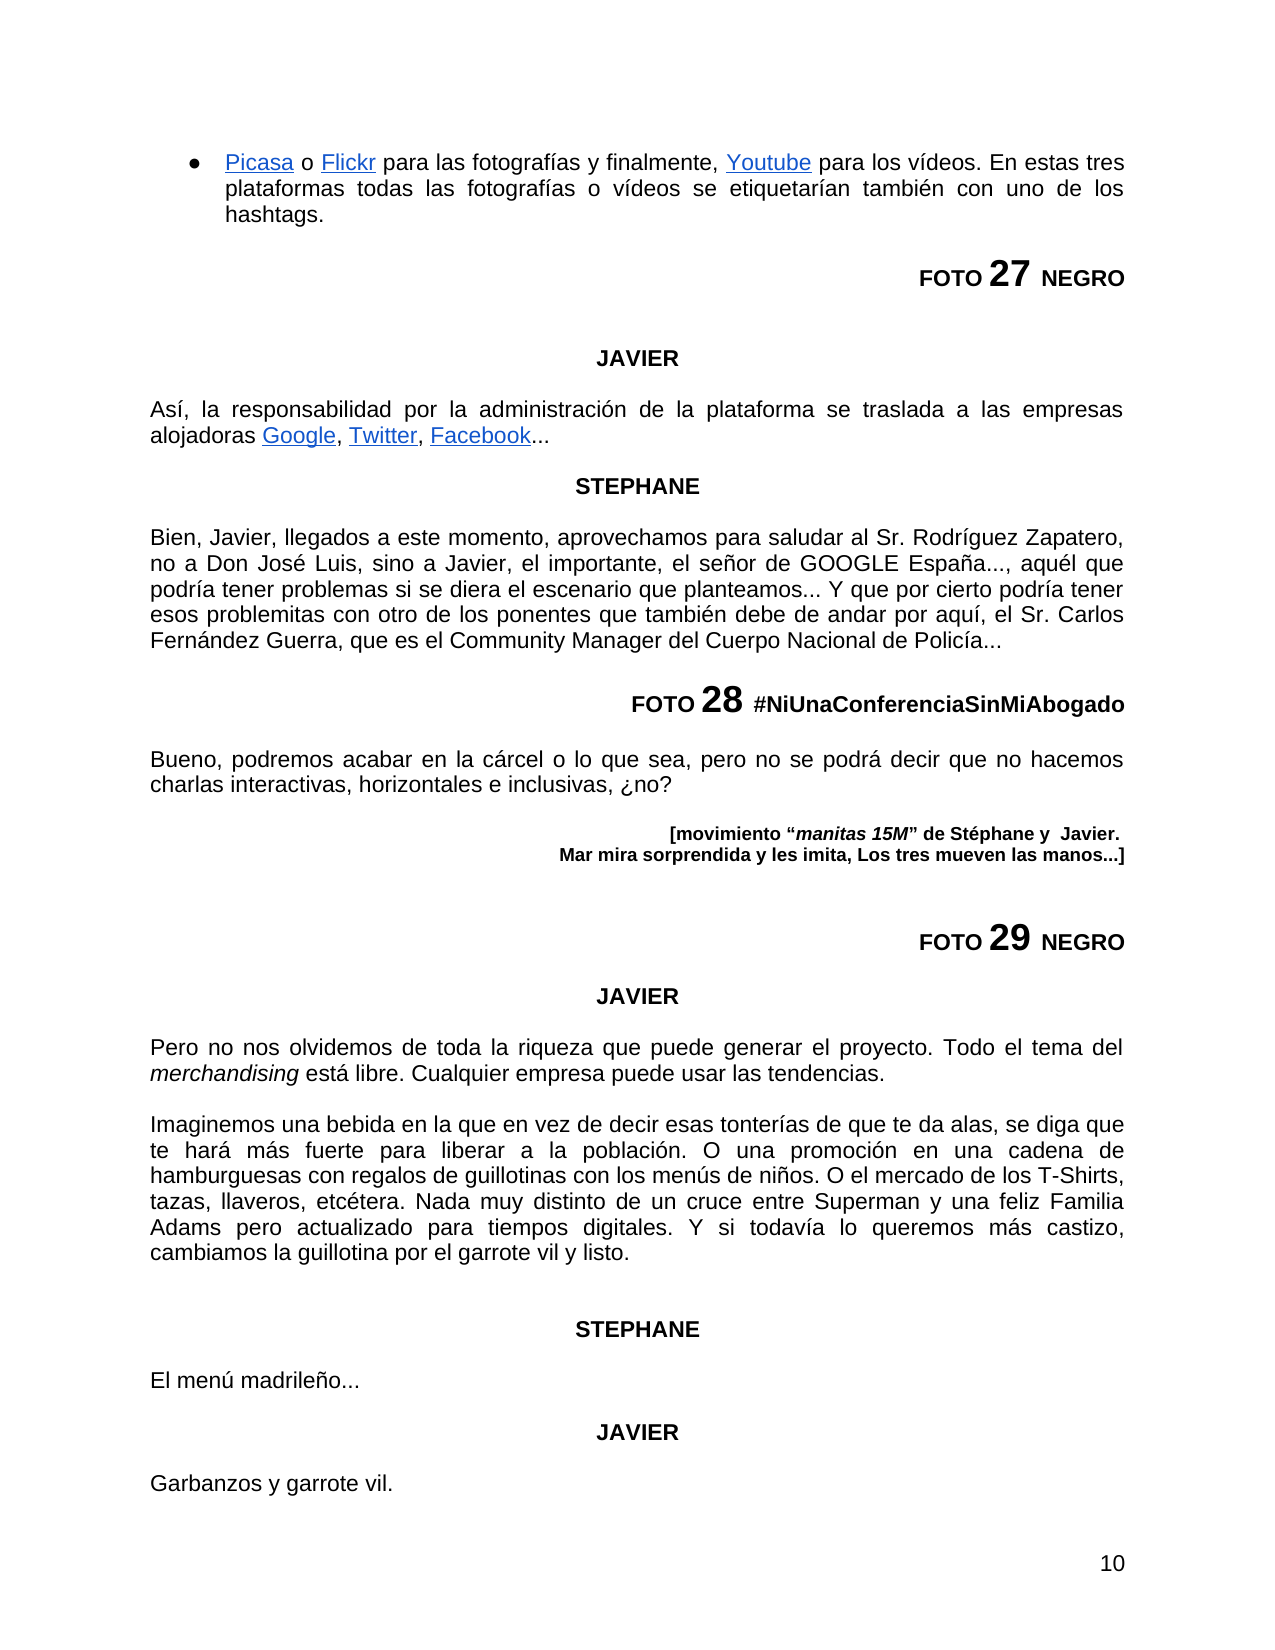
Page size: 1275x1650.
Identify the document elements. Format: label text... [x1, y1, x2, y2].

text STEPHANE [150, 474, 1125, 499]
text JAVIER [150, 346, 1125, 371]
text FOTO 27 NEGRO [150, 252, 1125, 294]
text JAVIER [150, 984, 1125, 1009]
text Pero no nos olvidemos de toda la riqueza que puede generar el proyecto. Todo el tema del merchandising está libre. Cualquier empresa puede usar las tendencias. [150, 1035, 1125, 1086]
text FOTO 28 #NiUnaConferenciaSinMiAbogado [150, 679, 1125, 721]
text Garbanzos y garrote vil. [150, 1471, 1125, 1496]
text Imaginemos una bebida en la que en vez de decir esas tonterías de que te da alas, se diga que te hará más fuerte para liberar a la población. O una promoción en una cadena de hamburguesas con regalos de guillotinas con los menús de niños. O el mercado de los T-Shirts, tazas, llaveros, etcétera. Nada muy distinto de un cruce entre Superman y una feliz Familia Adams pero actualizado para tiempos digitales. Y si todavía lo queremos más castizo, cambiamos la guillotina por el garrote vil y listo. [150, 1112, 1125, 1266]
text Bueno, podremos acabar en la cárcel o lo que sea, pero no se podrá decir que no hacemos charlas interactivas, horizontales e inclusivas, ¿no? [150, 746, 1125, 797]
list Picasa o Flickr para las fotografías y finalmente, Youtube para los vídeos. En estas tres plataformas todas las fotografías o vídeos se etiquetarían también con uno de los hashtags. [187, 150, 1125, 227]
text Así, la responsabilidad por la administración de la plataforma se traslada a las empresas alojadoras Google, Twitter, Facebook... [150, 397, 1125, 448]
text JAVIER [150, 1419, 1125, 1445]
text Bien, Javier, llegados a este momento, aprovechamos para saludar al Sr. Rodríguez Zapatero, no a Don José Luis, sino a Javier, el importante, el señor de GOOGLE España..., aquél que podría tener problemas si se diera el escenario que planteamos... Y que por cierto podría tener esos problemitas con otro de los ponentes que también debe de andar por aquí, el Sr. Carlos Fernández Guerra, que es el Community Manager del Cuerpo Nacional de Policía... [150, 525, 1125, 653]
text El menú madrileño... [150, 1368, 1125, 1394]
text FOTO 29 NEGRO [150, 916, 1125, 958]
text [movimiento “manitas 15M” de Stéphane y Javier. Mar mira sorprendida y les imita, Los tres mueven las manos...] [150, 823, 1125, 865]
text STEPHANE [150, 1317, 1125, 1342]
